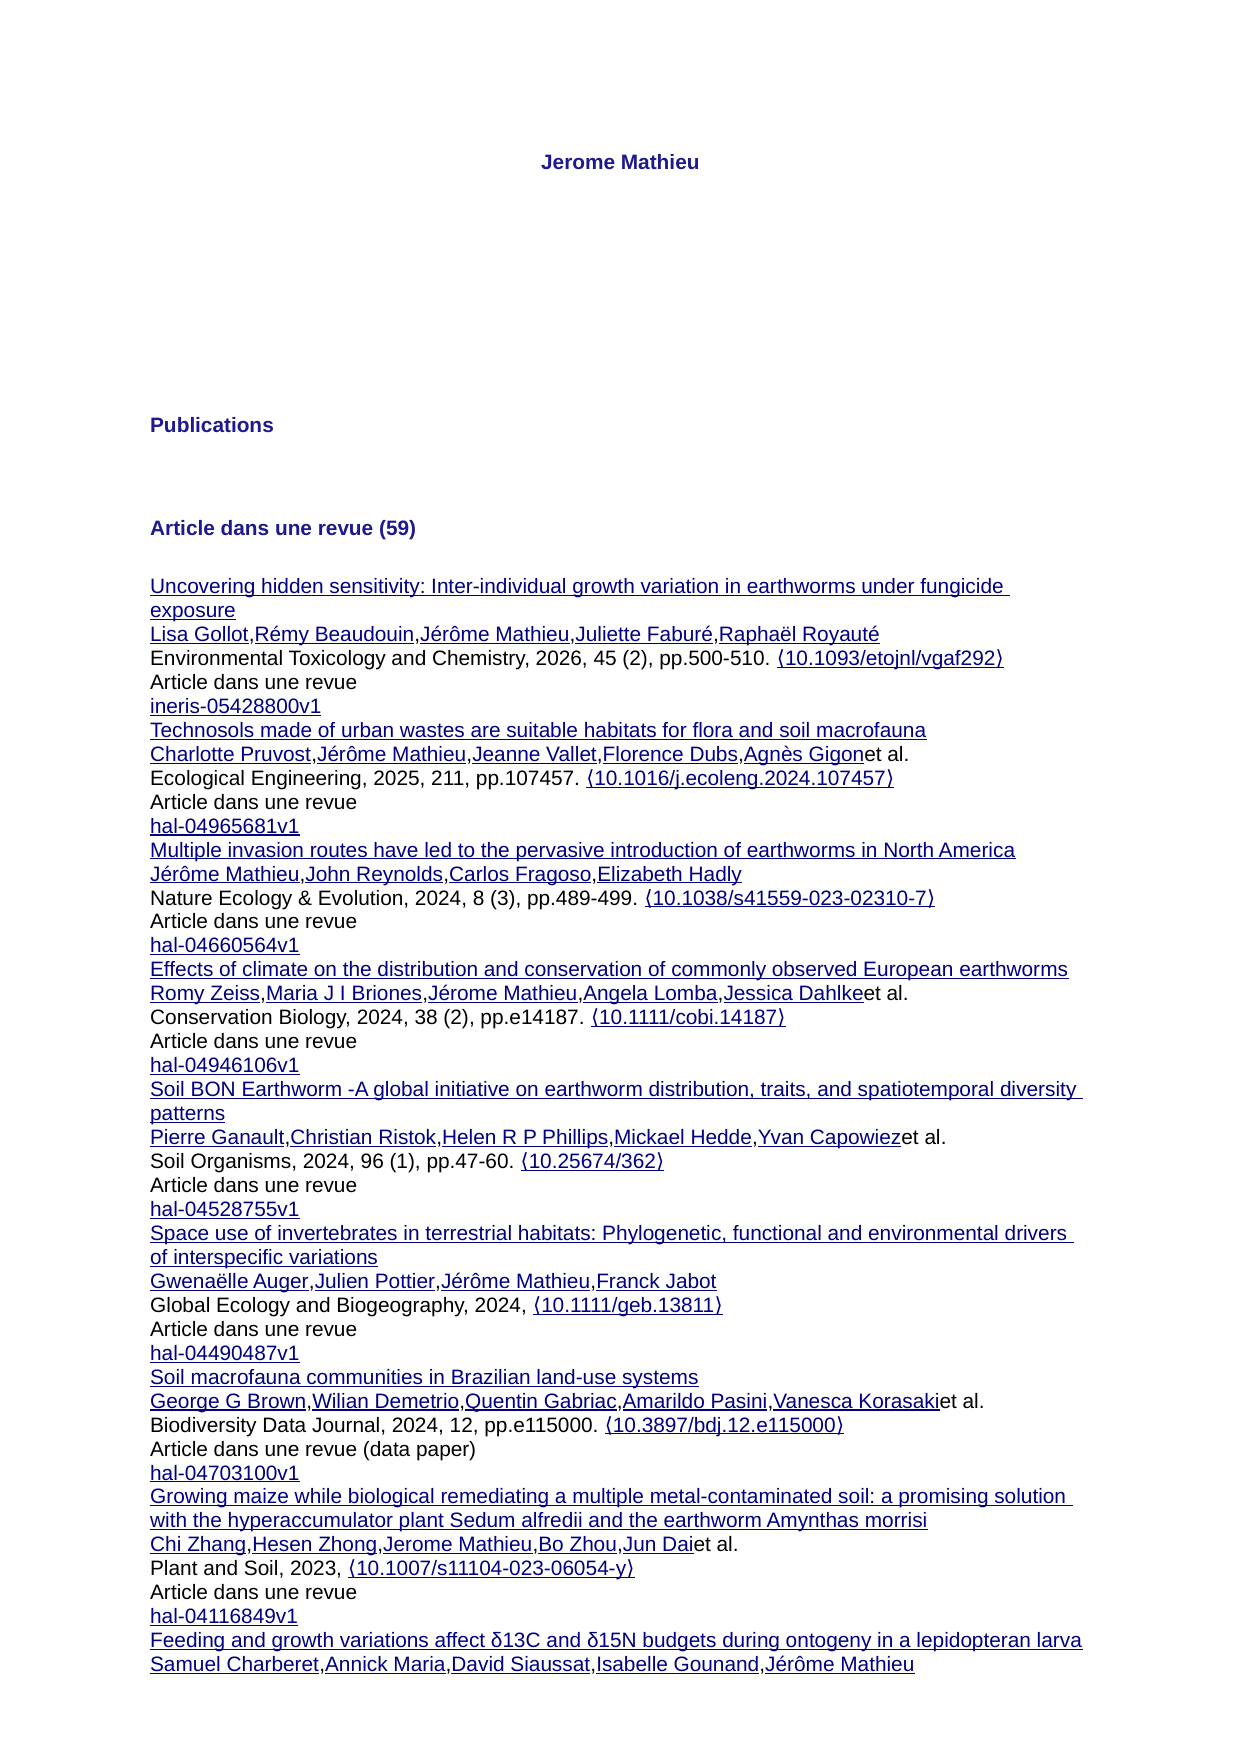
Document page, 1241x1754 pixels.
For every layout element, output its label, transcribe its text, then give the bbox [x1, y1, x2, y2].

table_cell Effects of climate on the distribution and conservation of commonly observed European earthworms Romy Zeiss,Maria J I Briones,Jérome Mathieu,Angela Lomba,Jessica Dahlkeet al. Conservation Biology, 2024, 38 (2), pp.e14187. ⟨10.1111/cobi.14187⟩ Article dans une revue hal-04946106v1 [150, 957, 1090, 1077]
subtitle Jerome Mathieu [150, 150, 1090, 174]
table_cell Feeding and growth variations affect δ13C and δ15N budgets during ontogeny in a lepidopteran larva Samuel Charberet,Annick Maria,David Siaussat,Isabelle Gounand,Jérôme Mathieu [150, 1628, 1090, 1676]
table_header Uncovering hidden sensitivity: Inter-individual growth variation in earthworms under fungicide exposure Lisa Gollot,Rémy Beaudouin,Jérôme Mathieu,Juliette Faburé,Raphaël Royauté Environmental Toxicology and Chemistry, 2026, 45 (2), pp.500-510. ⟨10.1093/etojnl/vgaf292⟩ Article dans une revue ineris-05428800v1 [150, 574, 1090, 718]
table_cell Technosols made of urban wastes are suitable habitats for flora and soil macrofauna Charlotte Pruvost,Jérôme Mathieu,Jeanne Vallet,Florence Dubs,Agnès Gigonet al. Ecological Engineering, 2025, 211, pp.107457. ⟨10.1016/j.ecoleng.2024.107457⟩ Article dans une revue hal-04965681v1 [150, 718, 1090, 837]
subtitle Publications [150, 412, 1090, 436]
table_cell Soil macrofauna communities in Brazilian land-use systems George G Brown,Wilian Demetrio,Quentin Gabriac,Amarildo Pasini,Vanesca Korasakiet al. Biodiversity Data Journal, 2024, 12, pp.e115000. ⟨10.3897/bdj.12.e115000⟩ Article dans une revue (data paper) hal-04703100v1 [150, 1365, 1090, 1484]
subtitle Article dans une revue (59) [150, 516, 1090, 539]
table_cell Multiple invasion routes have led to the pervasive introduction of earthworms in North America Jérôme Mathieu,John Reynolds,Carlos Fragoso,Elizabeth Hadly Nature Ecology & Evolution, 2024, 8 (3), pp.489-499. ⟨10.1038/s41559-023-02310-7⟩ Article dans une revue hal-04660564v1 [150, 838, 1090, 957]
table_cell Soil BON Earthworm -A global initiative on earthworm distribution, traits, and spatiotemporal diversity patterns Pierre Ganault,Christian Ristok,Helen R P Phillips,Mickael Hedde,Yvan Capowiezet al. Soil Organisms, 2024, 96 (1), pp.47-60. ⟨10.25674/362⟩ Article dans une revue hal-04528755v1 [150, 1077, 1090, 1221]
table_cell Growing maize while biological remediating a multiple metal-contaminated soil: a promising solution with the hyperaccumulator plant Sedum alfredii and the earthworm Amynthas morrisi Chi Zhang,Hesen Zhong,Jerome Mathieu,Bo Zhou,Jun Daiet al. Plant and Soil, 2023, ⟨10.1007/s11104-023-06054-y⟩ Article dans une revue hal-04116849v1 [150, 1484, 1090, 1628]
table_cell Space use of invertebrates in terrestrial habitats: Phylogenetic, functional and environmental drivers of interspecific variations Gwenaëlle Auger,Julien Pottier,Jérôme Mathieu,Franck Jabot Global Ecology and Biogeography, 2024, ⟨10.1111/geb.13811⟩ Article dans une revue hal-04490487v1 [150, 1221, 1090, 1364]
